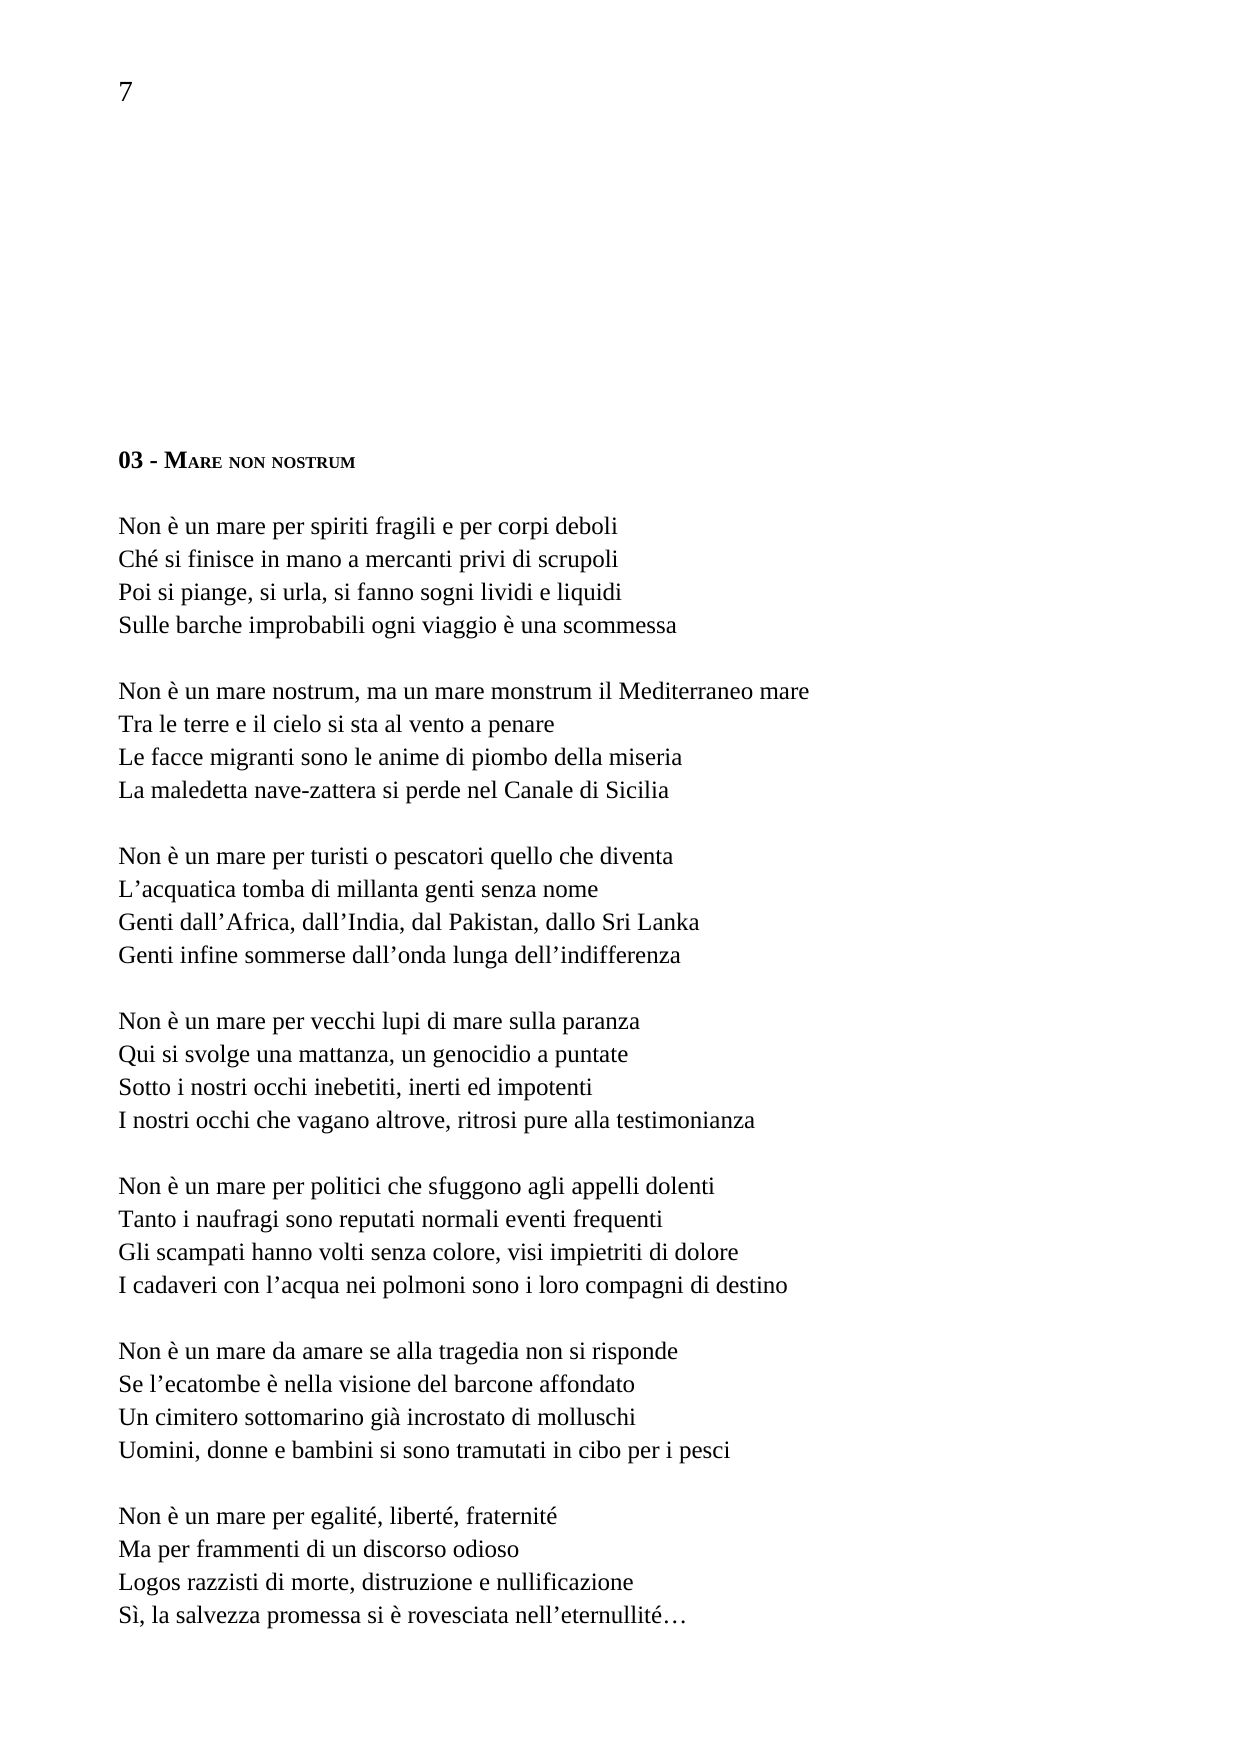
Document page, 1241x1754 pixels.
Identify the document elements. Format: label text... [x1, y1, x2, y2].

text Non è un mare nostrum, ma un mare monstrum il Mediterraneo mare [118, 676, 1122, 705]
text Le facce migranti sono le anime di piombo della miseria [118, 742, 1122, 771]
text Genti dall’Africa, dall’India, dal Pakistan, dallo Sri Lanka [118, 907, 1122, 936]
text Ma per frammenti di un discorso odioso [118, 1534, 1122, 1563]
text Non è un mare per politici che sfuggono agli appelli dolenti [118, 1171, 1122, 1200]
text Un cimitero sottomarino già incrostato di molluschi [118, 1402, 1122, 1431]
text Uomini, donne e bambini si sono tramutati in cibo per i pesci [118, 1435, 1122, 1464]
text Qui si svolge una mattanza, un genocidio a puntate [118, 1039, 1122, 1068]
text Sì, la salvezza promessa si è rovesciata nell’eternullité… [118, 1601, 1122, 1629]
text Sotto i nostri occhi inebetiti, inerti ed impotenti [118, 1072, 1122, 1101]
text Logos razzisti di morte, distruzione e nullificazione [118, 1567, 1122, 1596]
text Genti infine sommerse dall’onda lunga dell’indifferenza [118, 940, 1122, 969]
text Non è un mare per vecchi lupi di mare sulla paranza [118, 1006, 1122, 1035]
text La maledetta nave-zattera si perde nel Canale di Sicilia [118, 775, 1122, 804]
text Non è un mare per spiriti fragili e per corpi deboli [118, 511, 1122, 539]
text Non è un mare per turisti o pescatori quello che diventa [118, 841, 1122, 870]
text Poi si piange, si urla, si fanno sogni lividi e liquidi [118, 577, 1122, 606]
text L’acquatica tomba di millanta genti senza nome [118, 874, 1122, 903]
text Gli scampati hanno volti senza colore, visi impietriti di dolore [118, 1237, 1122, 1266]
text I nostri occhi che vagano altrove, ritrosi pure alla testimonianza [118, 1105, 1122, 1134]
text 03 - Mare non nostrum [118, 445, 1122, 473]
text Non è un mare da amare se alla tragedia non si risponde [118, 1336, 1122, 1365]
text Tra le terre e il cielo si sta al vento a penare [118, 709, 1122, 738]
text Ché si finisce in mano a mercanti privi di scrupoli [118, 544, 1122, 573]
text Se l’ecatombe è nella visione del barcone affondato [118, 1369, 1122, 1398]
text I cadaveri con l’acqua nei polmoni sono i loro compagni di destino [118, 1270, 1122, 1299]
text Non è un mare per egalité, liberté, fraternité [118, 1501, 1122, 1530]
text Sulle barche improbabili ogni viaggio è una scommessa [118, 610, 1122, 639]
text Tanto i naufragi sono reputati normali eventi frequenti [118, 1204, 1122, 1233]
